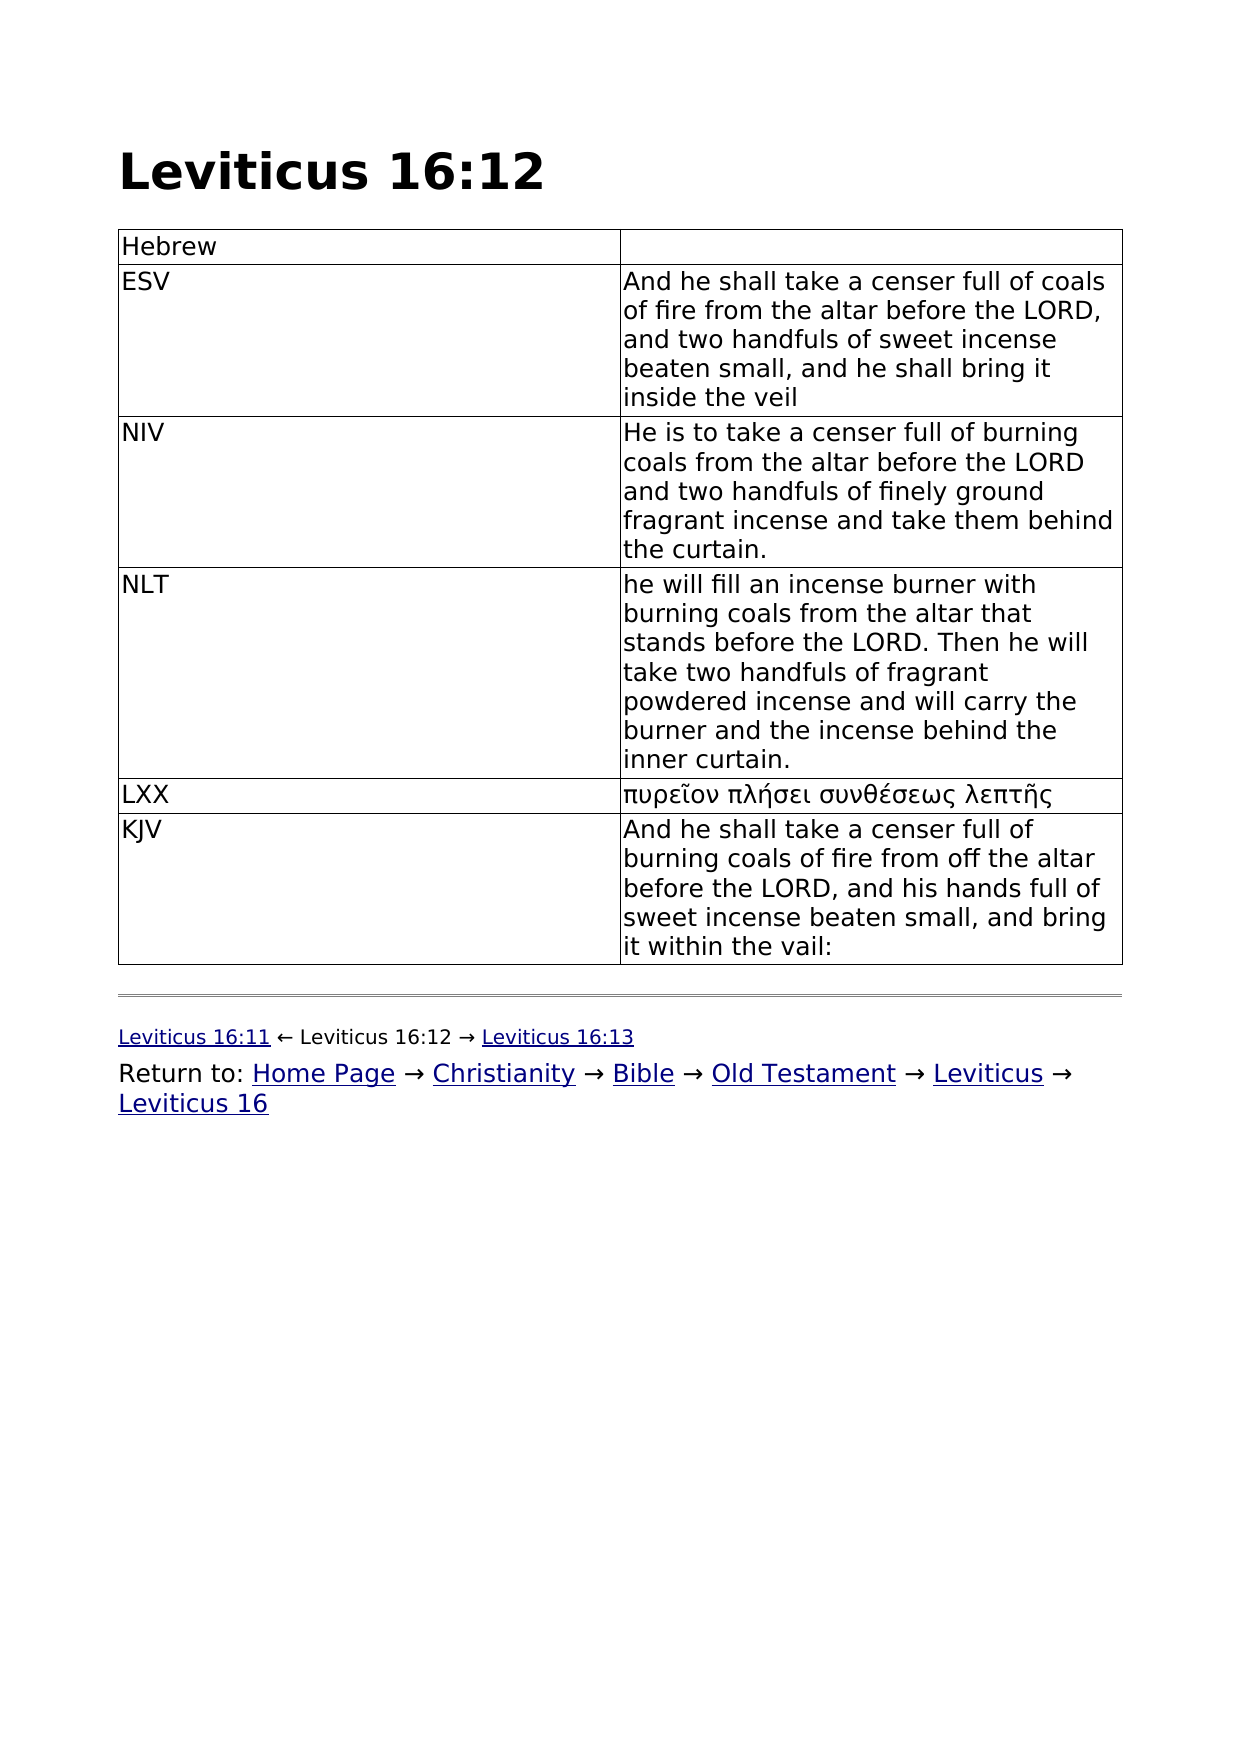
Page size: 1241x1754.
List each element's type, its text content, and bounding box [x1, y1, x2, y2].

text Return to: Home Page → Christianity → Bible → Old Testament → Leviticus → Leviticus 16 [118, 1059, 1122, 1118]
table_cell πυρεῖον πλήσει συνθέσεως λεπτῆς [621, 779, 1122, 812]
table_header Hebrew [119, 230, 620, 264]
subtitle Leviticus 16:12 [118, 143, 1122, 201]
table_cell he will fill an incense burner with burning coals from the altar that stands before the LORD. Then he will take two handfuls of fragrant powdered incense and will carry the burner and the incense behind the inner curtain. [621, 568, 1122, 777]
table_cell NIV [119, 417, 620, 567]
table_cell He is to take a censer full of burning coals from the altar before the LORD and two handfuls of finely ground fragrant incense and take them behind the curtain. [621, 417, 1122, 567]
table_cell And he shall take a censer full of coals of fire from the altar before the LORD, and two handfuls of sweet incense beaten small, and he shall bring it inside the veil [621, 265, 1122, 416]
table_cell And he shall take a censer full of burning coals of fire from off the altar before the LORD, and his hands full of sweet incense beaten small, and bring it within the vail: [621, 814, 1122, 964]
table_cell ESV [119, 265, 620, 416]
table_header [621, 230, 1122, 264]
text Leviticus 16:11 ← Leviticus 16:12 → Leviticus 16:13 [118, 1026, 1122, 1059]
table_cell KJV [119, 814, 620, 964]
table_cell LXX [119, 779, 620, 812]
table_cell NLT [119, 568, 620, 777]
